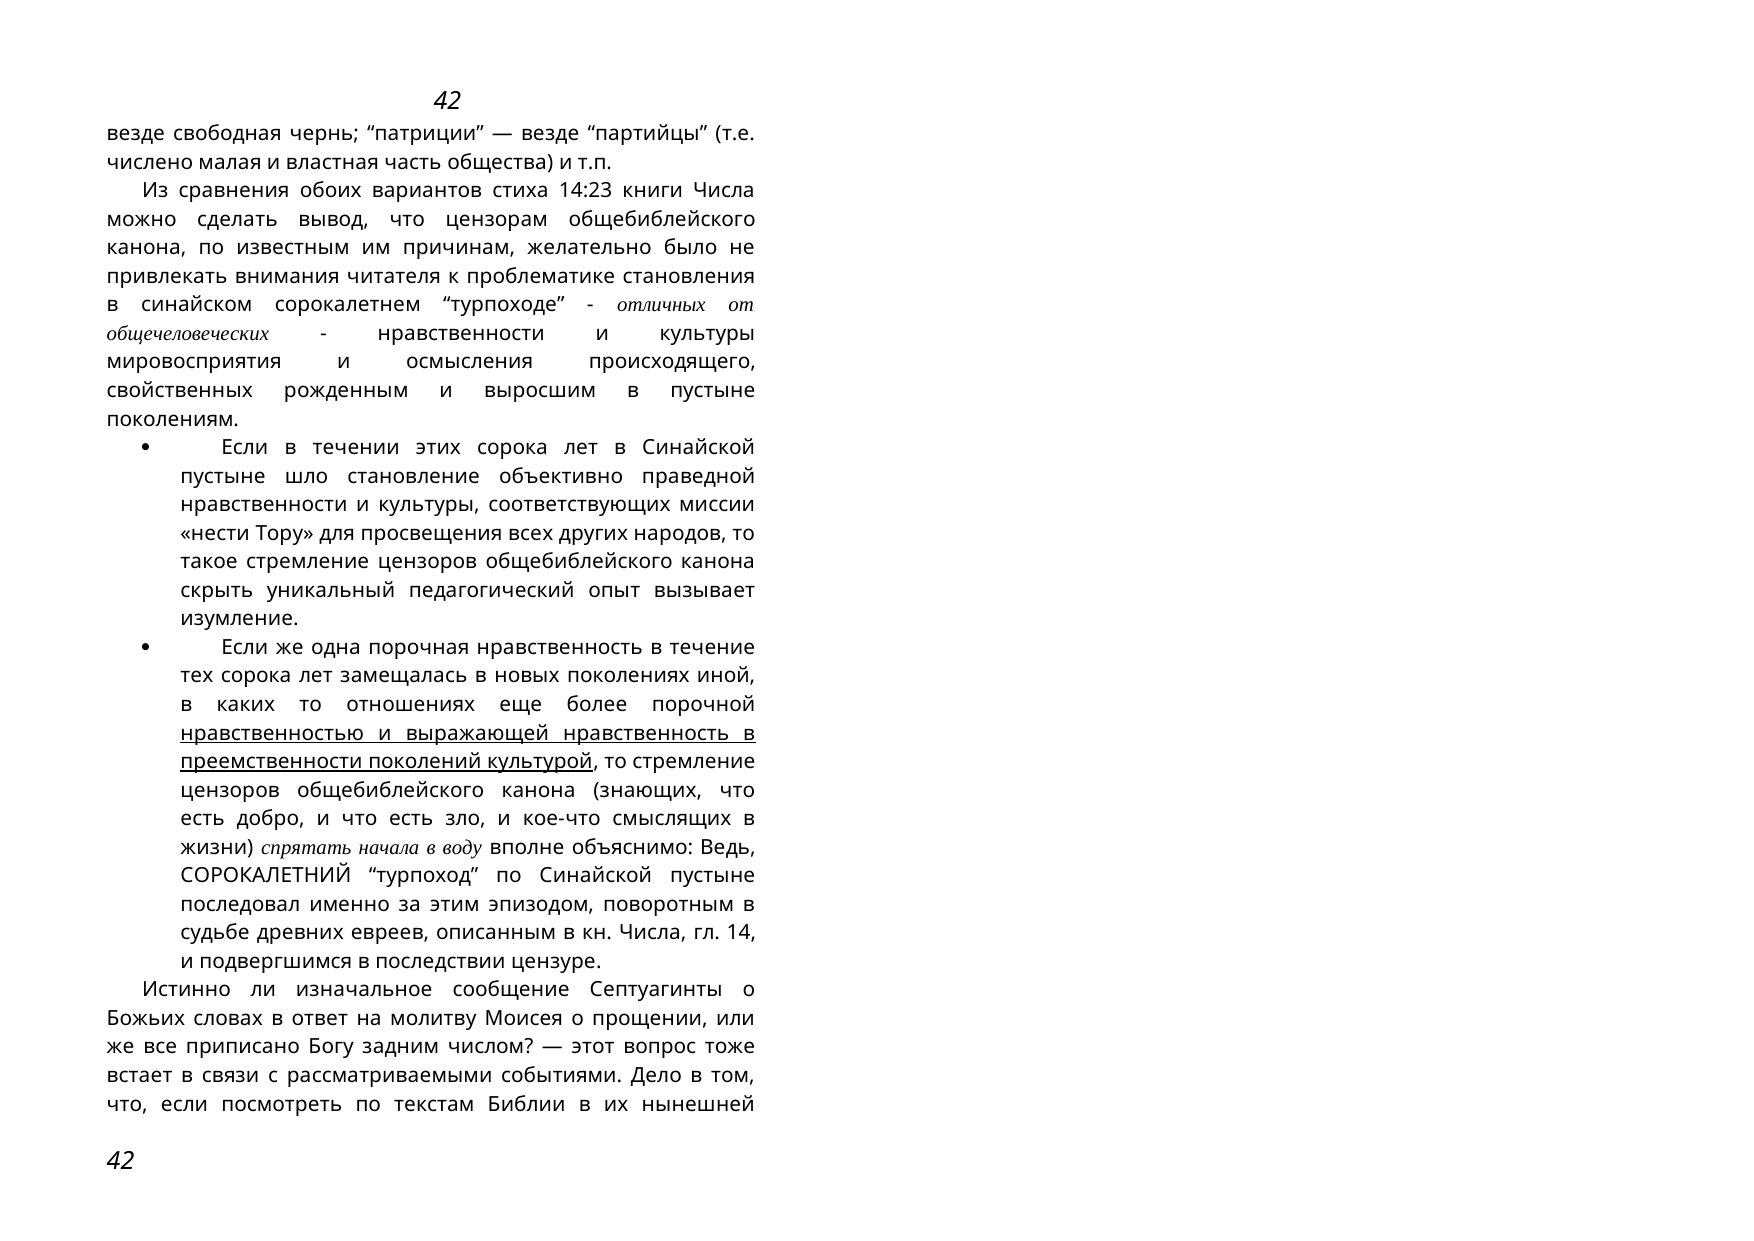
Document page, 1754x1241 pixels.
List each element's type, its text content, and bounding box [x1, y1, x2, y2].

list Если же одна порочная нравственность в течение тех сорока лет замещалась в новых поколениях иной, в каких то отношениях еще более порочной нравственностью и выражающей нравственность в преемственности поколений культурой, то стремление цензоров общебиблейского канона (знающих, что есть добро, и что есть зло, и кое-что смыслящих в жизни) спрятать начала в воду вполне объяснимо: Ведь, СОРОКАЛЕТНИЙ “турпоход” по Синайской пустыне последовал именно за этим эпизодом, поворотным в судьбе древних евреев, описанным в кн. Числа, гл. 14, и подвергшимся в последствии цензуре. [106, 632, 756, 974]
text везде свободная чернь; “патриции” — везде “партийцы” (т.е. числено малая и властная часть общества) и т.п. [106, 118, 756, 175]
text Из сравнения обоих вариантов стиха 14:23 книги Числа можно сделать вывод, что цензорам общебиблейского канона, по известным им причинам, желательно было не привлекать внимания читателя к проблематике становления в синайском сорокалетнем “турпоходе” - отличных от общечеловеческих - нравственности и культуры мировосприятия и осмысления происходящего, свойственных рожденным и выросшим в пустыне поколениям. [106, 175, 756, 432]
list Если в течении этих сорока лет в Синайской пустыне шло становление объективно праведной нравственности и культуры, соответствующих миссии «нести Тору» для просвещения всех других народов, то такое стремление цензоров общебиблейского канона скрыть уникальный педагогический опыт вызывает изумление. [106, 432, 756, 632]
text Истинно ли изначальное сообщение Септуагинты о Божьих словах в ответ на молитву Моисея о прощении, или же все приписано Богу задним числом? — этот вопрос тоже встает в связи с рассматриваемыми событиями. Дело в том, что, если посмотреть по текстам Библии в их нынешней [106, 974, 756, 1117]
